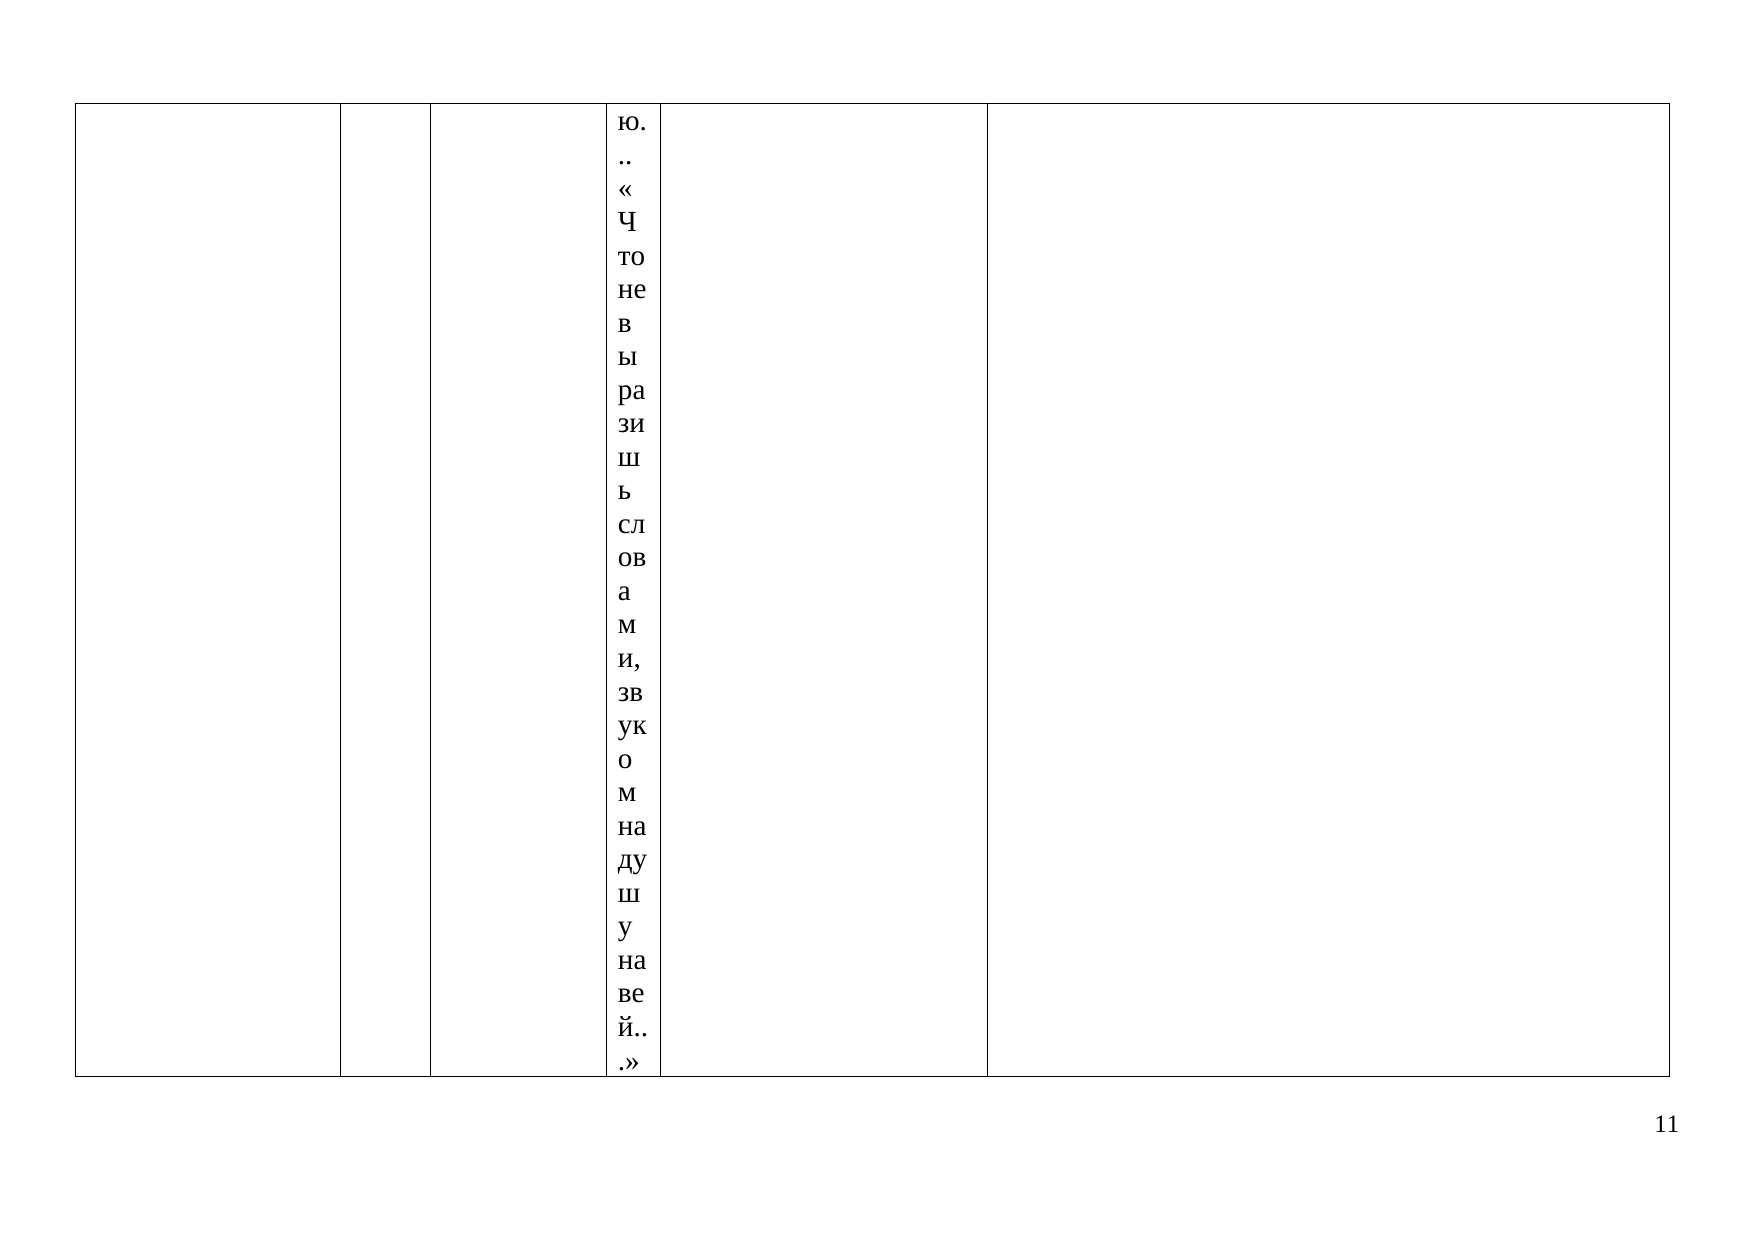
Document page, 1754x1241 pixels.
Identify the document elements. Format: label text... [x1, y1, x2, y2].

table_cell [661, 104, 987, 1076]
table_cell [431, 104, 606, 1076]
table_cell [76, 104, 340, 1076]
table_cell ю... «Что не выразишь словами, звуком на душу навей...» [607, 104, 660, 1076]
table_cell [988, 104, 1669, 1076]
table_cell [341, 104, 430, 1076]
